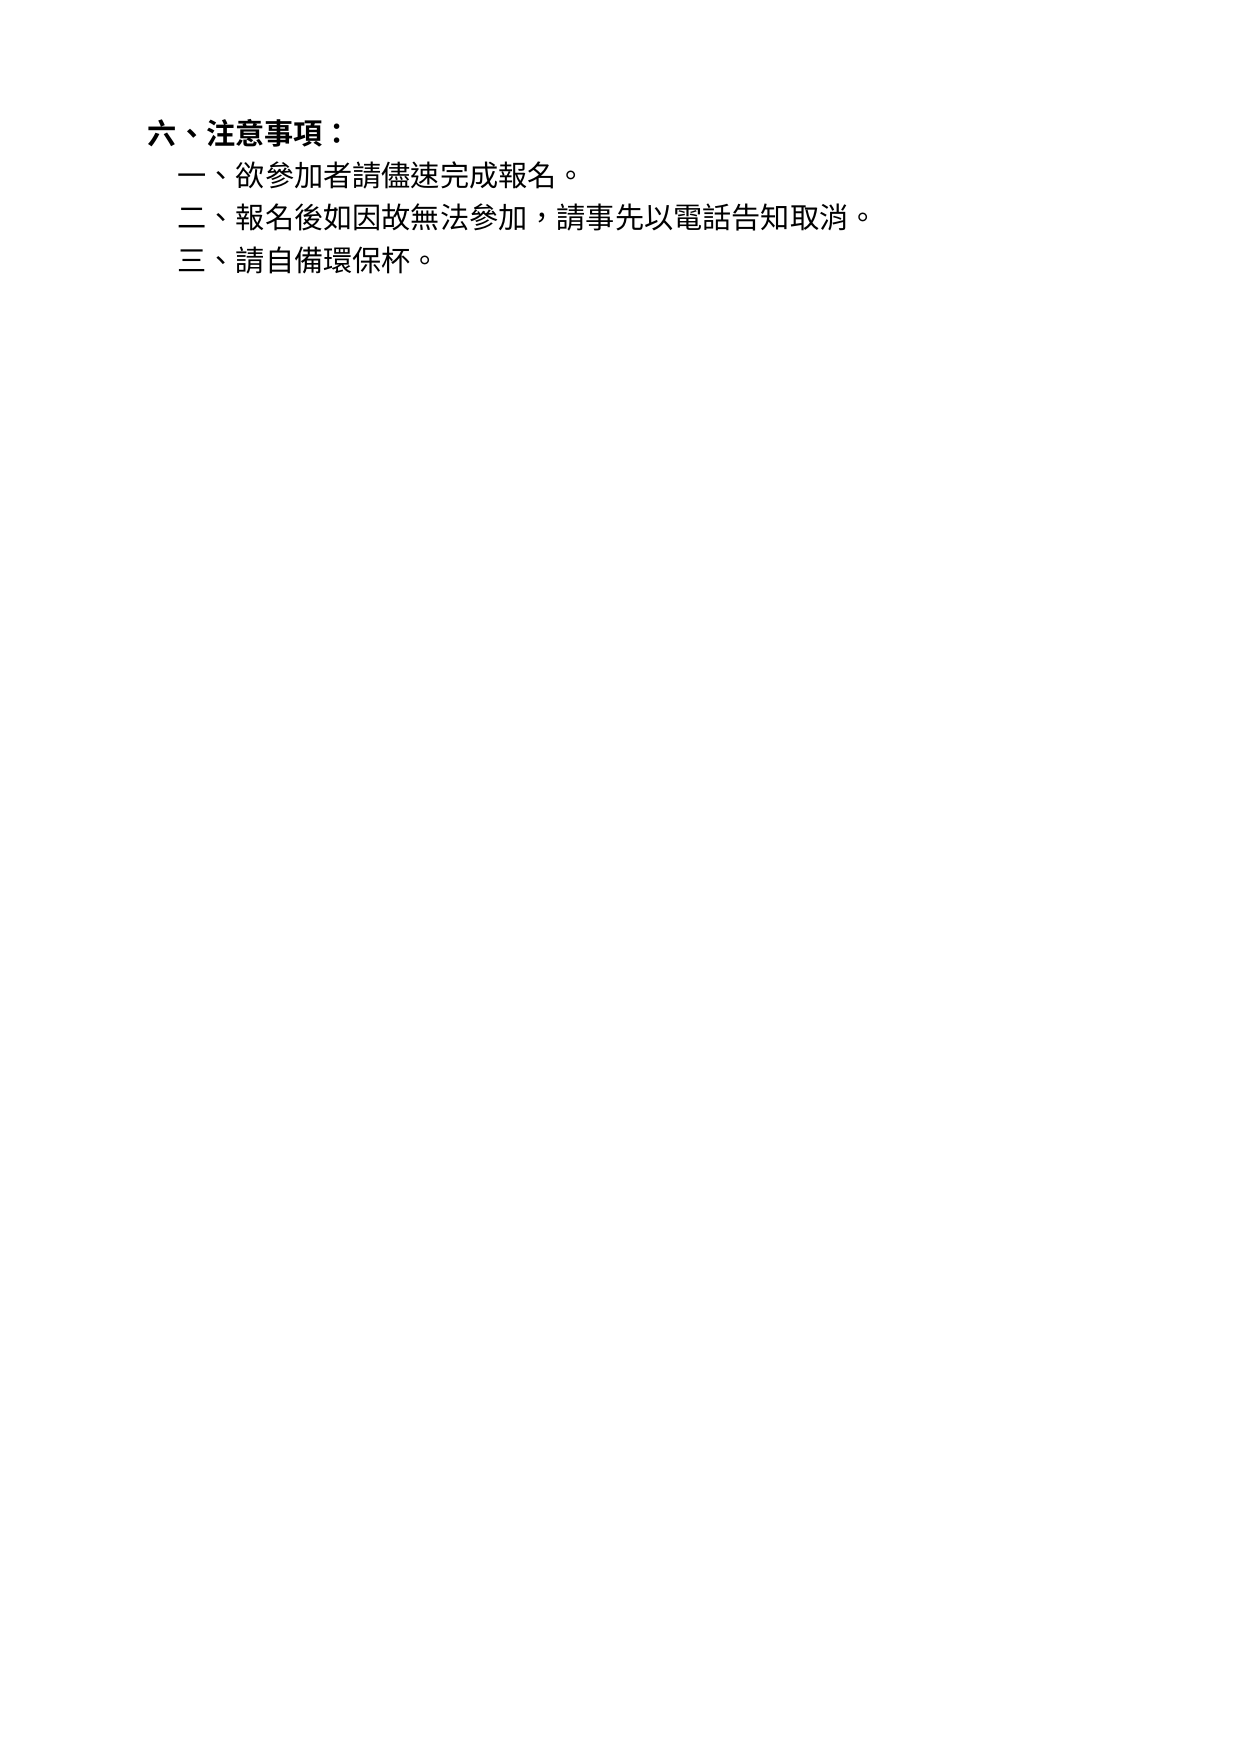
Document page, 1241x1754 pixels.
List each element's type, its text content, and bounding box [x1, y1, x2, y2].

text 二、報名後如因故無法參加，請事先以電話告知取消。 [148, 195, 1167, 237]
text 一、欲參加者請儘速完成報名。 [177, 153, 1167, 195]
text 三、請自備環保杯。 [148, 237, 1167, 279]
text 六、注意事項： [148, 110, 1167, 153]
